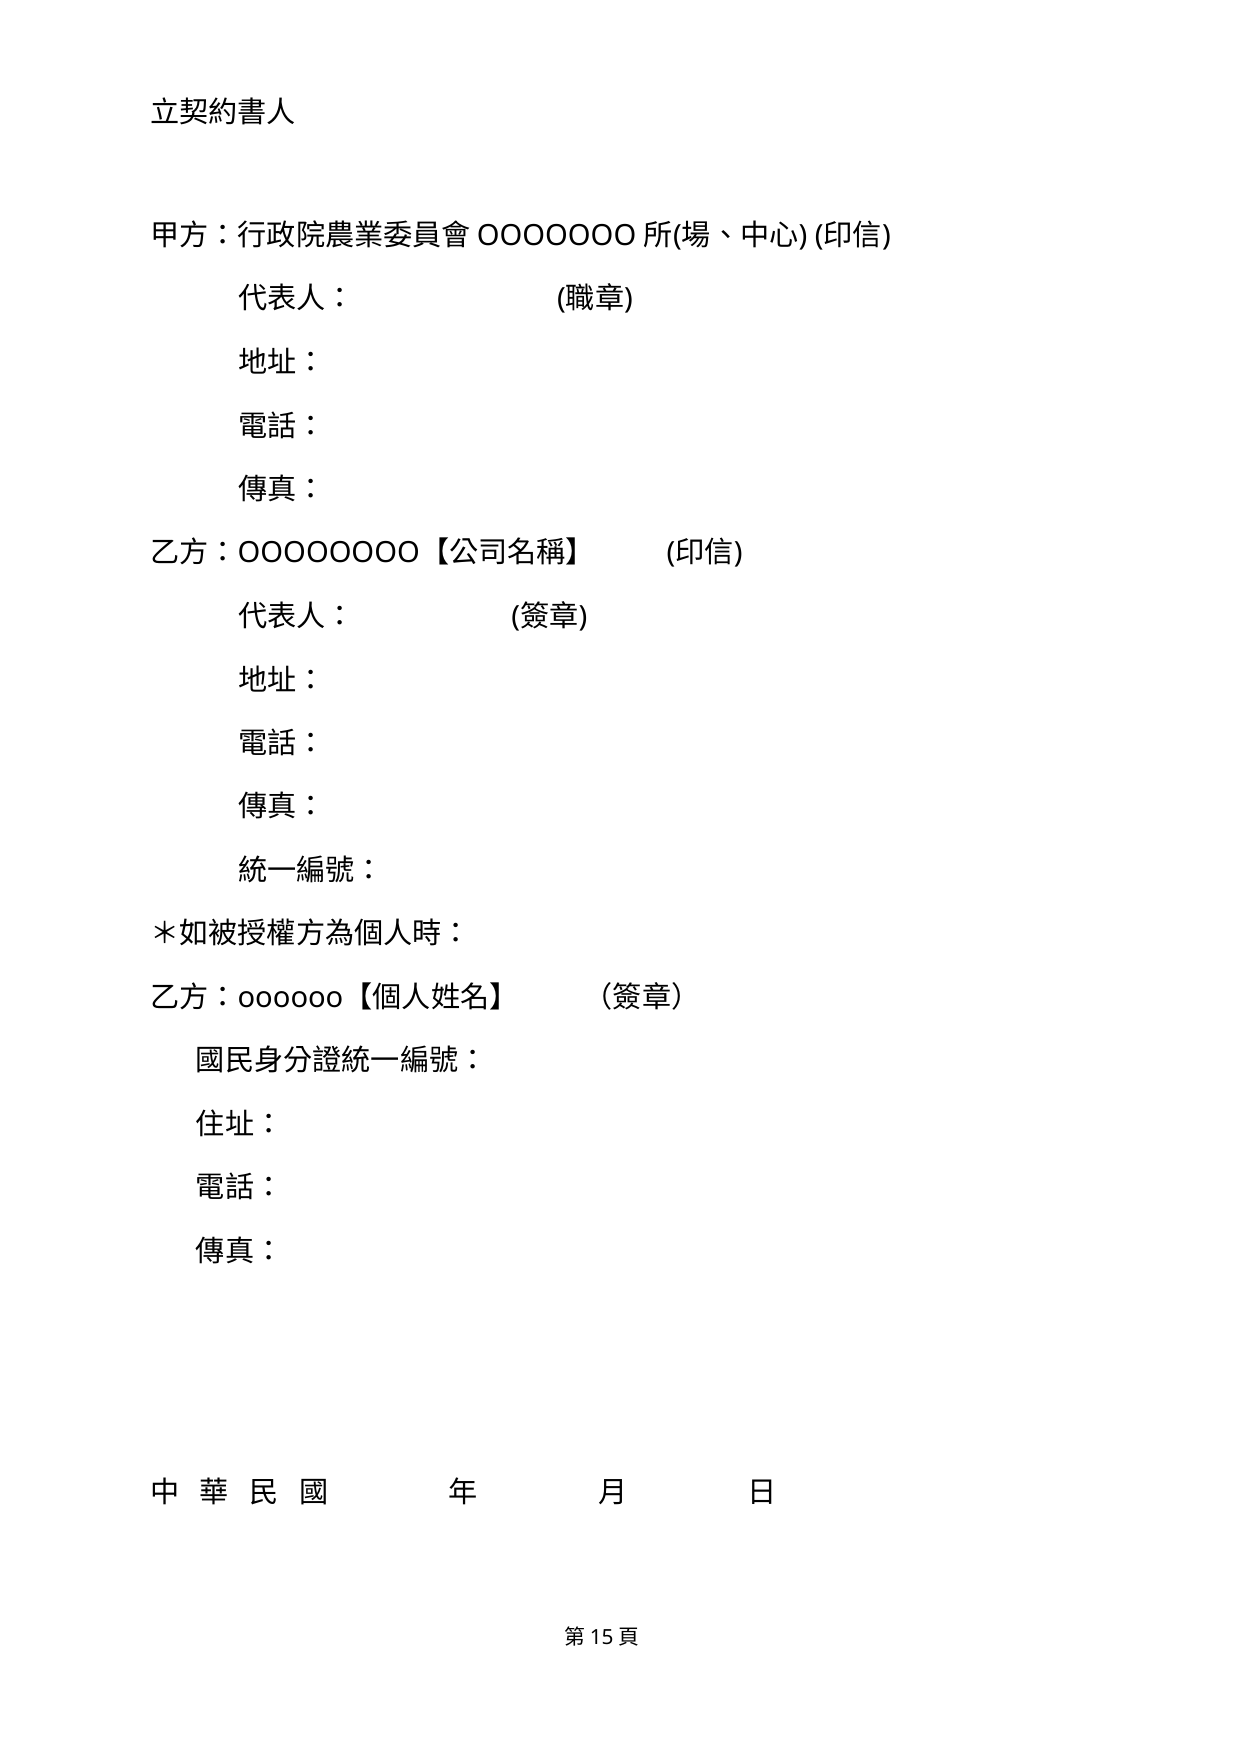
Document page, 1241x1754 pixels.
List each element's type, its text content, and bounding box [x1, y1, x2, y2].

text 地址： [150, 656, 1090, 698]
text 傳真： [150, 783, 1090, 825]
text 傳真： [150, 466, 1090, 508]
text 甲方：行政院農業委員會OOOOOOO 所(場、中心) (印信) [150, 212, 1090, 254]
text 國民身分證統一編號： [150, 1037, 1090, 1079]
text 代表人： (職章) [150, 275, 1090, 317]
text 地址： [150, 339, 1090, 381]
text 中華民國 年 月 日 [150, 1469, 1090, 1511]
text ＊如被授權方為個人時： [150, 910, 1090, 952]
text 統一編號： [150, 846, 1090, 889]
text 電話： [150, 1164, 1090, 1206]
text 住址： [150, 1100, 1090, 1142]
text 乙方：OOOOOOOO【公司名稱】 (印信) [150, 529, 1090, 571]
text 乙方：oooooo【個人姓名】 （簽章） [150, 973, 1090, 1016]
text 代表人： (簽章) [150, 592, 1090, 635]
text 電話： [150, 719, 1090, 762]
text 電話： [150, 402, 1090, 444]
text 立契約書人 [150, 89, 1090, 131]
text 傳真： [150, 1227, 1090, 1269]
